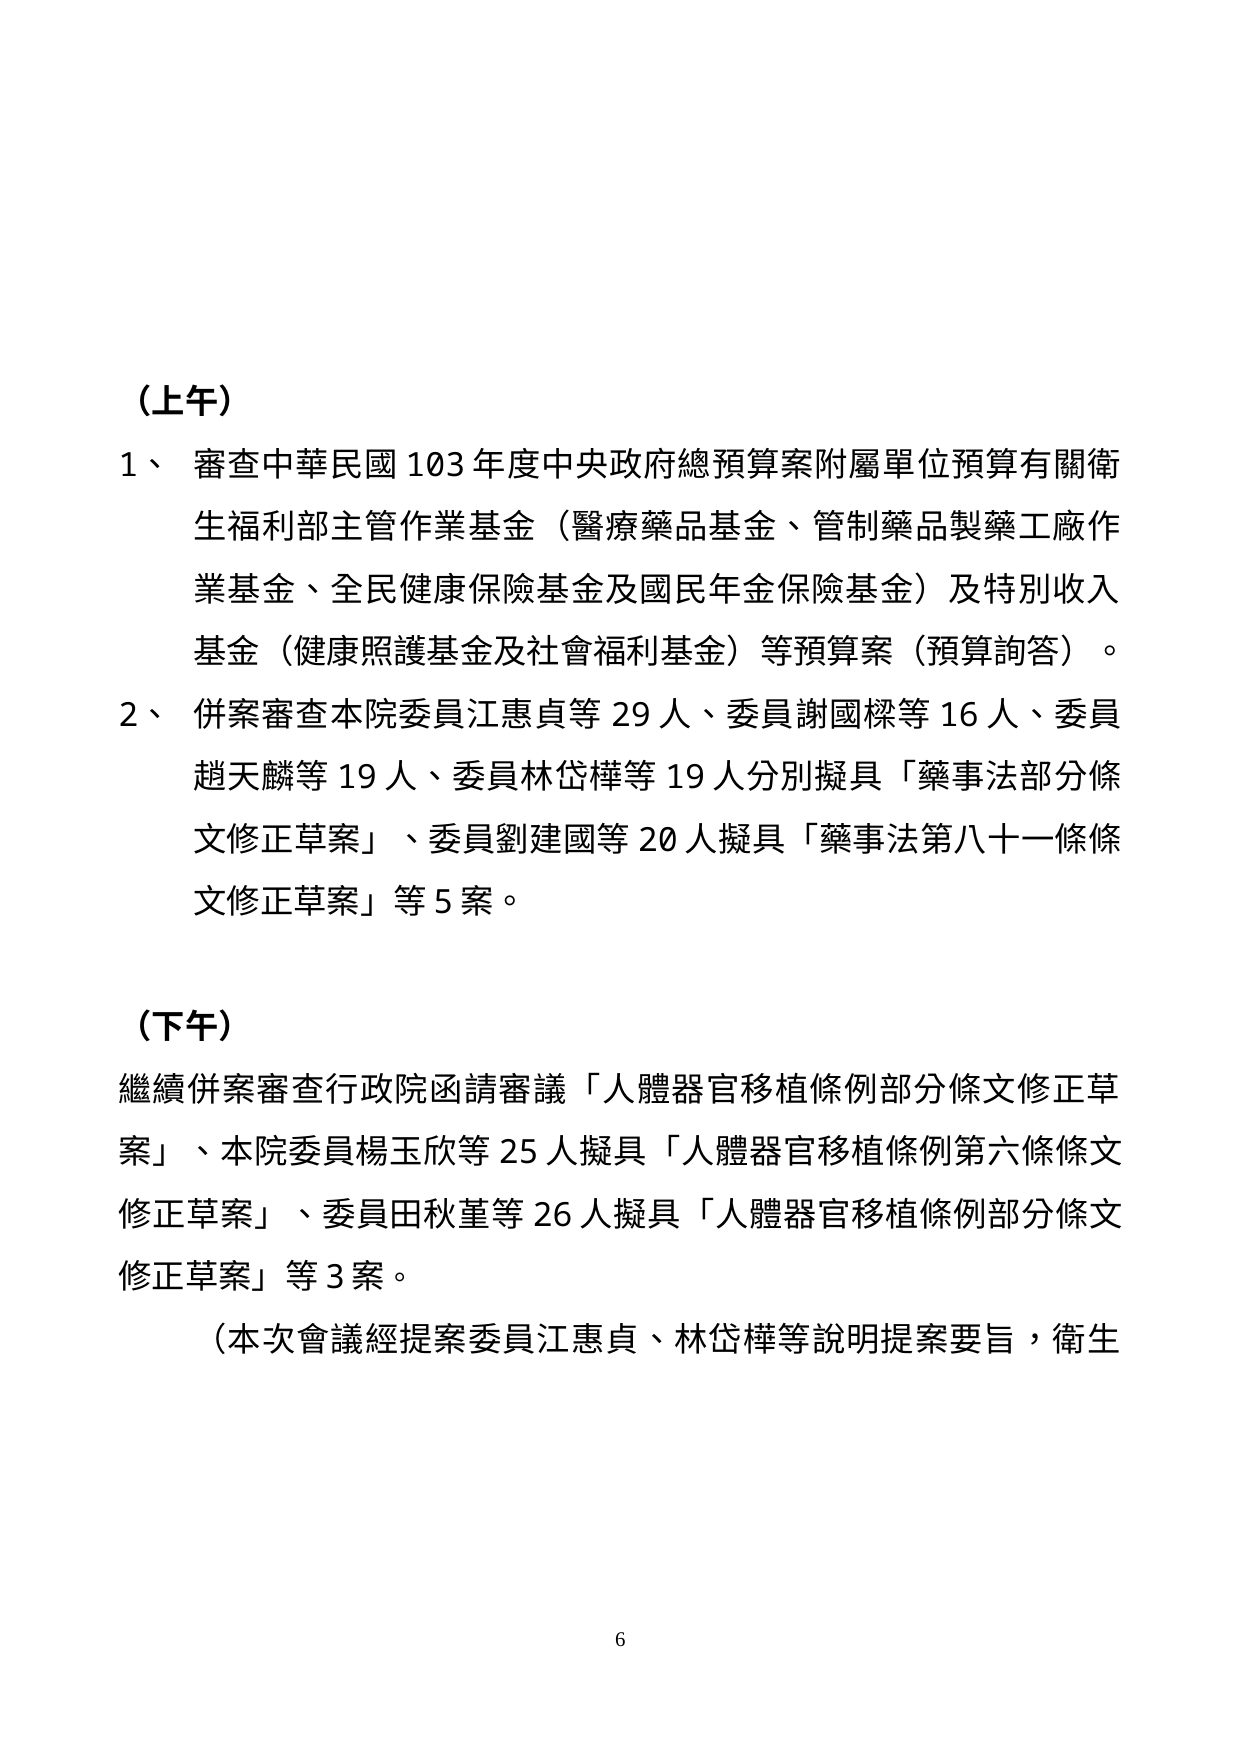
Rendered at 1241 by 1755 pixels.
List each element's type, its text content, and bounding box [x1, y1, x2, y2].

list 審查中華民國103年度中央政府總預算案附屬單位預算有關衛生福利部主管作業基金（醫療藥品基金、管制藥品製藥工廠作業基金、全民健康保險基金及國民年金保險基金）及特別收入基金（健康照護基金及社會福利基金）等預算案（預算詢答）。 [118, 420, 1122, 670]
text （上午） [118, 358, 1122, 420]
list 併案審查本院委員江惠貞等29人、委員謝國樑等16人、委員趙天麟等19人、委員林岱樺等19人分別擬具「藥事法部分條文修正草案」、委員劉建國等20人擬具「藥事法第八十一條條文修正草案」等5案。 [118, 670, 1122, 920]
text （本次會議經提案委員江惠貞、林岱樺等說明提案要旨，衛生福利部邱部長文達就103年度附屬單位預算案及委員提案提出報告及說明；委員吳育仁、蔡錦隆、陳節如、蘇清泉、王育敏、江惠貞、徐少萍、劉建國、林淑芬、許添財、趙天麟及楊曜等12人提出質詢，均經衛生福利部邱部長文達暨相關主管即席答覆。） [193, 1295, 1122, 1358]
text 繼續併案審查行政院函請審議「人體器官移植條例部分條文修正草案」、本院委員楊玉欣等25人擬具「人體器官移植條例第六條條文修正草案」、委員田秋堇等26人擬具「人體器官移植條例部分條文修正草案」等3案。 [118, 1045, 1122, 1295]
text （下午） [118, 983, 1122, 1045]
